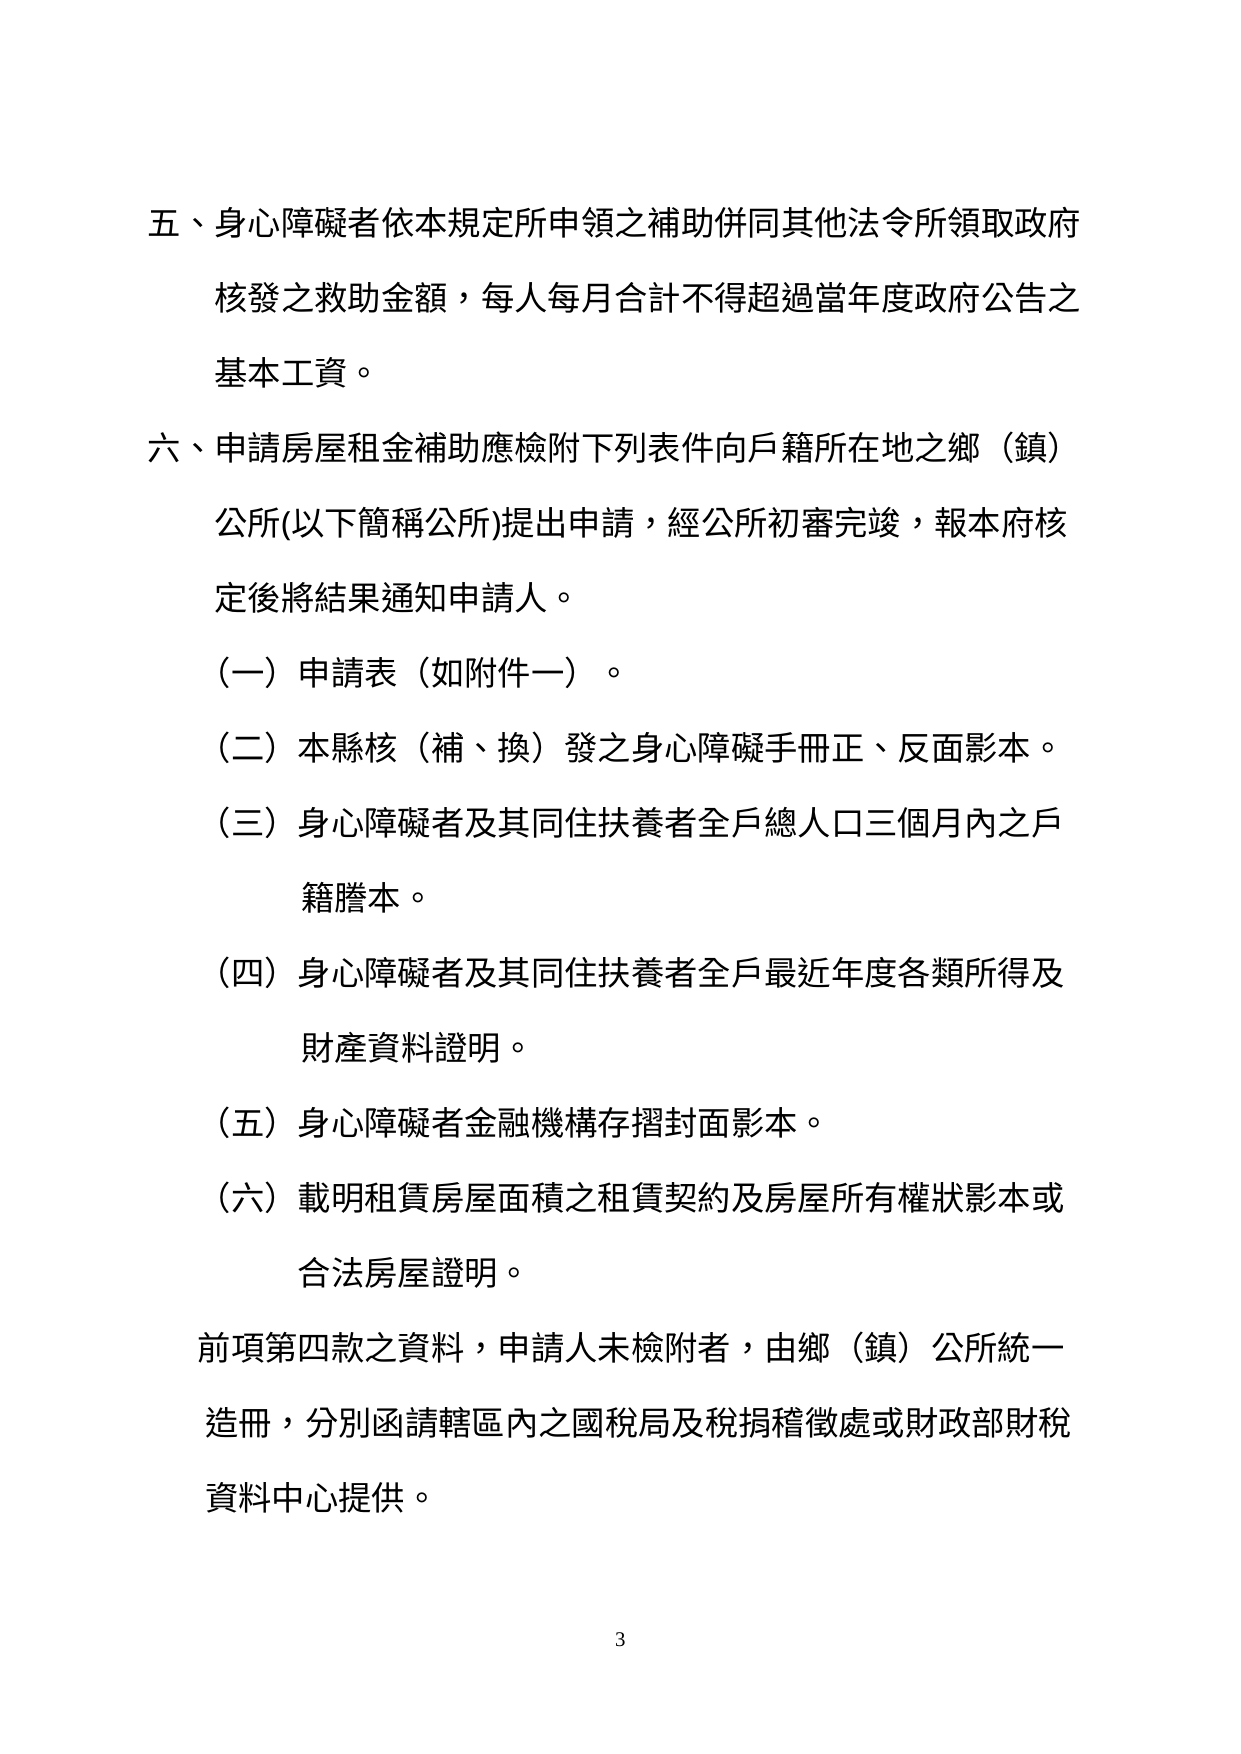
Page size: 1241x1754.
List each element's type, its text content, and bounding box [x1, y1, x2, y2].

text 前項第四款之資料，申請人未檢附者，由鄉（鎮）公所統一造冊，分別函請轄區內之國稅局及稅捐稽徵處或財政部財稅資料中心提供。 [198, 1308, 1092, 1533]
text （一）申請表（如附件一）。 [198, 633, 1092, 708]
text （四）身心障礙者及其同住扶養者全戶最近年度各類所得及財產資料證明。 [198, 933, 1092, 1083]
text （二）本縣核（補、換）發之身心障礙手冊正、反面影本。 [198, 708, 1092, 783]
text （六）載明租賃房屋面積之租賃契約及房屋所有權狀影本或合法房屋證明。 [197, 1158, 1092, 1308]
text （三）身心障礙者及其同住扶養者全戶總人口三個月內之戶籍謄本。 [198, 783, 1092, 933]
text 五、身心障礙者依本規定所申領之補助併同其他法令所領取政府核發之救助金額，每人每月合計不得超過當年度政府公告之基本工資。 [148, 183, 1092, 408]
text 六、申請房屋租金補助應檢附下列表件向戶籍所在地之鄉（鎮）公所(以下簡稱公所)提出申請，經公所初審完竣，報本府核定後將結果通知申請人。 [148, 408, 1092, 633]
text （五）身心障礙者金融機構存摺封面影本。 [198, 1083, 1092, 1158]
